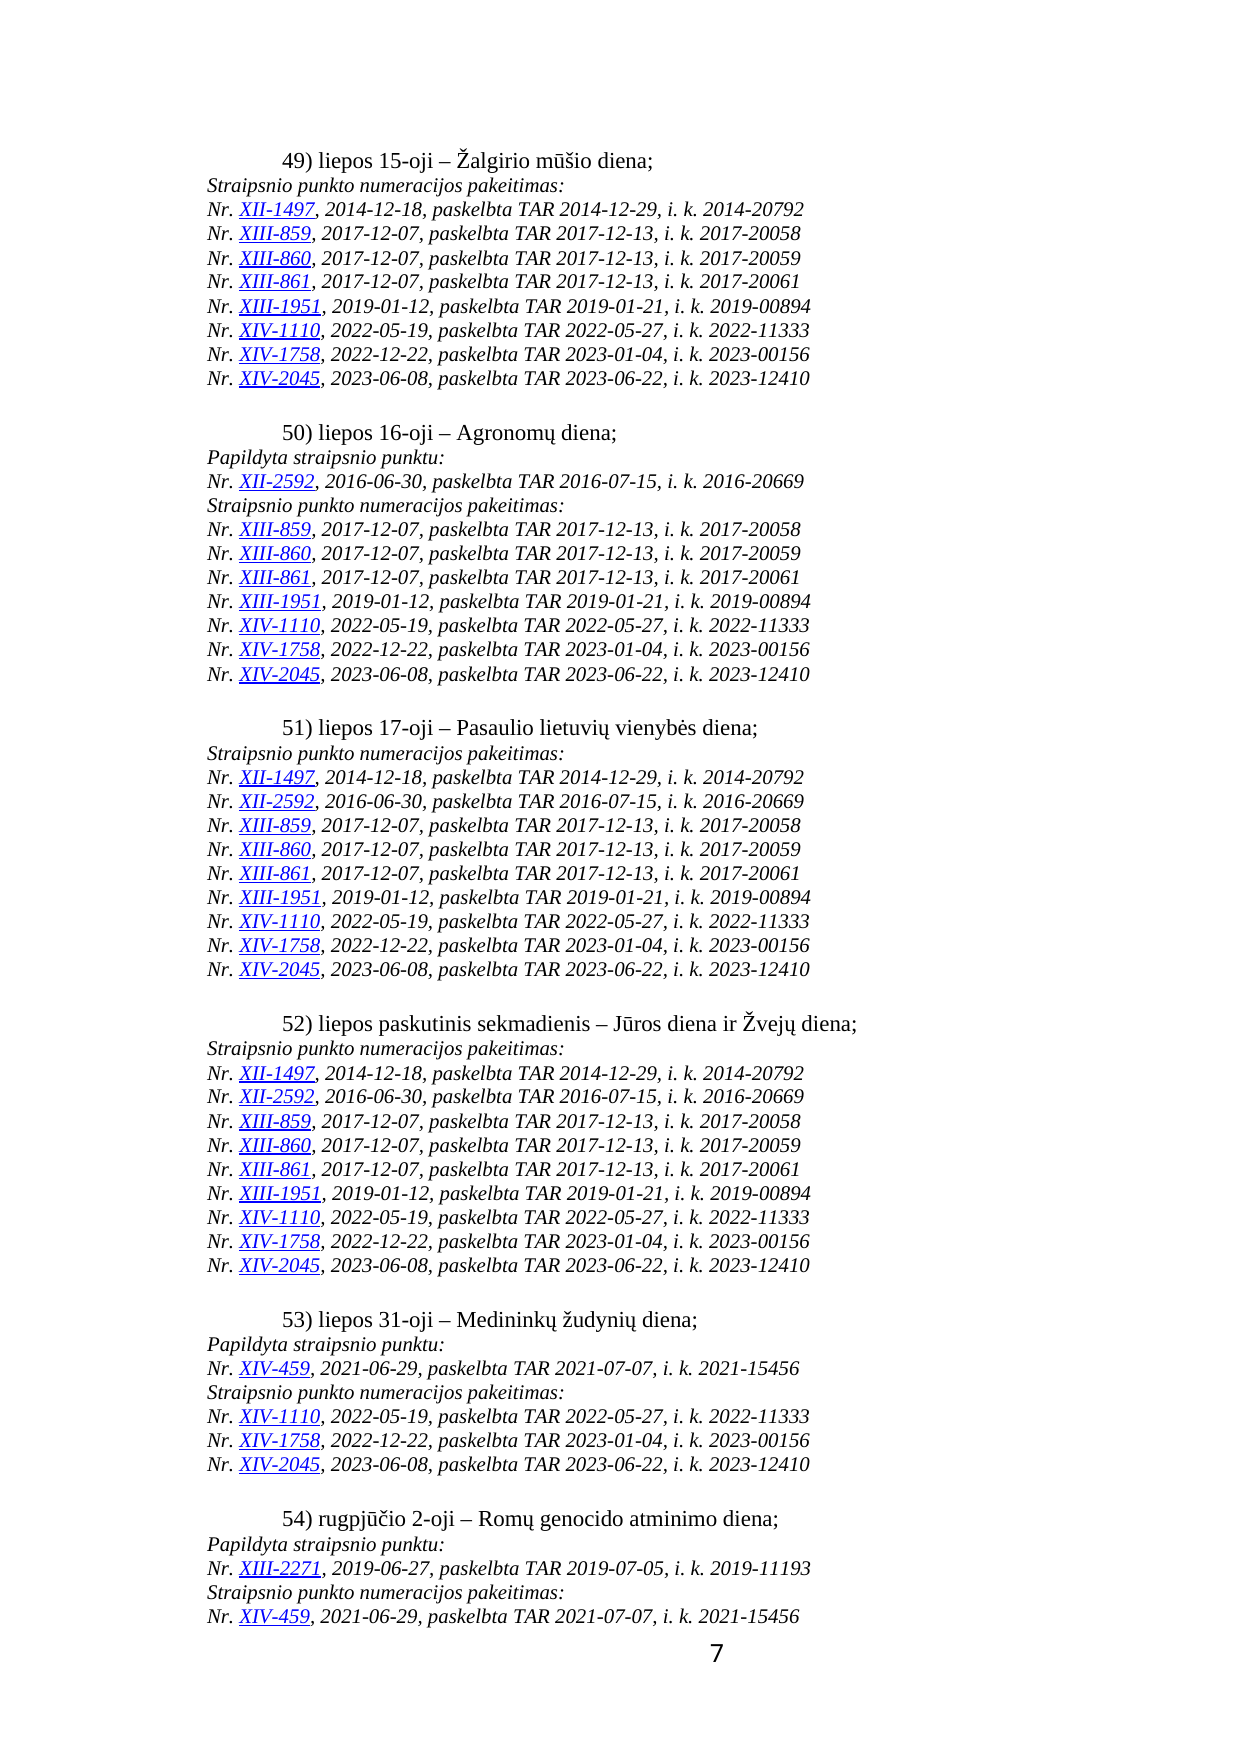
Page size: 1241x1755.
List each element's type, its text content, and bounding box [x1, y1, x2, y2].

text Straipsnio punkto numeracijos pakeitimas: [207, 1580, 1152, 1604]
text Nr. XIII-861, 2017-12-07, paskelbta TAR 2017-12-13, i. k. 2017-20061 [207, 861, 1152, 885]
text 53) liepos 31-oji – Medininkų žudynių diena; [207, 1306, 1152, 1332]
text Nr. XII-1497, 2014-12-18, paskelbta TAR 2014-12-29, i. k. 2014-20792 [207, 1060, 1152, 1084]
text 49) liepos 15-oji – Žalgirio mūšio diena; [207, 147, 1152, 173]
text Nr. XII-1497, 2014-12-18, paskelbta TAR 2014-12-29, i. k. 2014-20792 [207, 197, 1152, 221]
text Nr. XIII-861, 2017-12-07, paskelbta TAR 2017-12-13, i. k. 2017-20061 [207, 269, 1152, 293]
text Nr. XIII-1951, 2019-01-12, paskelbta TAR 2019-01-21, i. k. 2019-00894 [207, 1181, 1152, 1205]
text Papildyta straipsnio punktu: [207, 1332, 1152, 1356]
text Nr. XIV-1758, 2022-12-22, paskelbta TAR 2023-01-04, i. k. 2023-00156 [207, 933, 1152, 957]
text Nr. XIV-2045, 2023-06-08, paskelbta TAR 2023-06-22, i. k. 2023-12410 [207, 1253, 1152, 1277]
text Nr. XIV-2045, 2023-06-08, paskelbta TAR 2023-06-22, i. k. 2023-12410 [207, 1452, 1152, 1476]
text Nr. XIV-459, 2021-06-29, paskelbta TAR 2021-07-07, i. k. 2021-15456 [207, 1356, 1152, 1380]
text Nr. XIV-1758, 2022-12-22, paskelbta TAR 2023-01-04, i. k. 2023-00156 [207, 1428, 1152, 1452]
text Nr. XIV-2045, 2023-06-08, paskelbta TAR 2023-06-22, i. k. 2023-12410 [207, 366, 1152, 390]
text Nr. XIII-1951, 2019-01-12, paskelbta TAR 2019-01-21, i. k. 2019-00894 [207, 589, 1152, 613]
text Nr. XIII-860, 2017-12-07, paskelbta TAR 2017-12-13, i. k. 2017-20059 [207, 837, 1152, 861]
text Papildyta straipsnio punktu: [207, 1532, 1152, 1556]
text Nr. XIV-2045, 2023-06-08, paskelbta TAR 2023-06-22, i. k. 2023-12410 [207, 661, 1152, 686]
text Nr. XIII-859, 2017-12-07, paskelbta TAR 2017-12-13, i. k. 2017-20058 [207, 221, 1152, 245]
text Nr. XII-2592, 2016-06-30, paskelbta TAR 2016-07-15, i. k. 2016-20669 [207, 469, 1152, 493]
text Nr. XIII-859, 2017-12-07, paskelbta TAR 2017-12-13, i. k. 2017-20058 [207, 813, 1152, 837]
text Nr. XIV-1110, 2022-05-19, paskelbta TAR 2022-05-27, i. k. 2022-11333 [207, 1205, 1152, 1229]
text Straipsnio punkto numeracijos pakeitimas: [207, 741, 1152, 765]
text Nr. XIV-459, 2021-06-29, paskelbta TAR 2021-07-07, i. k. 2021-15456 [207, 1604, 1152, 1628]
text Nr. XIII-861, 2017-12-07, paskelbta TAR 2017-12-13, i. k. 2017-20061 [207, 1157, 1152, 1181]
text Nr. XIV-1758, 2022-12-22, paskelbta TAR 2023-01-04, i. k. 2023-00156 [207, 342, 1152, 366]
text Nr. XIV-1110, 2022-05-19, paskelbta TAR 2022-05-27, i. k. 2022-11333 [207, 613, 1152, 637]
text Nr. XIV-1110, 2022-05-19, paskelbta TAR 2022-05-27, i. k. 2022-11333 [207, 909, 1152, 933]
text Nr. XII-1497, 2014-12-18, paskelbta TAR 2014-12-29, i. k. 2014-20792 [207, 765, 1152, 789]
text Papildyta straipsnio punktu: [207, 445, 1152, 469]
text Nr. XIII-859, 2017-12-07, paskelbta TAR 2017-12-13, i. k. 2017-20058 [207, 1108, 1152, 1133]
text Straipsnio punkto numeracijos pakeitimas: [207, 173, 1152, 197]
text Nr. XIII-1951, 2019-01-12, paskelbta TAR 2019-01-21, i. k. 2019-00894 [207, 885, 1152, 909]
text Straipsnio punkto numeracijos pakeitimas: [207, 1380, 1152, 1404]
text 51) liepos 17-oji – Pasaulio lietuvių vienybės diena; [207, 714, 1152, 741]
text Nr. XIII-859, 2017-12-07, paskelbta TAR 2017-12-13, i. k. 2017-20058 [207, 517, 1152, 541]
text Nr. XIII-2271, 2019-06-27, paskelbta TAR 2019-07-05, i. k. 2019-11193 [207, 1556, 1152, 1580]
text Nr. XIII-860, 2017-12-07, paskelbta TAR 2017-12-13, i. k. 2017-20059 [207, 1133, 1152, 1157]
text Nr. XIII-1951, 2019-01-12, paskelbta TAR 2019-01-21, i. k. 2019-00894 [207, 293, 1152, 318]
text Nr. XIV-2045, 2023-06-08, paskelbta TAR 2023-06-22, i. k. 2023-12410 [207, 957, 1152, 981]
text Nr. XIII-860, 2017-12-07, paskelbta TAR 2017-12-13, i. k. 2017-20059 [207, 541, 1152, 565]
text Straipsnio punkto numeracijos pakeitimas: [207, 1036, 1152, 1060]
text Nr. XIII-861, 2017-12-07, paskelbta TAR 2017-12-13, i. k. 2017-20061 [207, 565, 1152, 589]
text Nr. XIV-1110, 2022-05-19, paskelbta TAR 2022-05-27, i. k. 2022-11333 [207, 318, 1152, 342]
text Nr. XIV-1110, 2022-05-19, paskelbta TAR 2022-05-27, i. k. 2022-11333 [207, 1404, 1152, 1428]
text 50) liepos 16-oji – Agronomų diena; [207, 418, 1152, 445]
text 52) liepos paskutinis sekmadienis – Jūros diena ir Žvejų diena; [207, 1010, 1152, 1036]
text Nr. XIV-1758, 2022-12-22, paskelbta TAR 2023-01-04, i. k. 2023-00156 [207, 1229, 1152, 1253]
text Nr. XIV-1758, 2022-12-22, paskelbta TAR 2023-01-04, i. k. 2023-00156 [207, 637, 1152, 661]
text Nr. XII-2592, 2016-06-30, paskelbta TAR 2016-07-15, i. k. 2016-20669 [207, 789, 1152, 813]
text Nr. XII-2592, 2016-06-30, paskelbta TAR 2016-07-15, i. k. 2016-20669 [207, 1084, 1152, 1108]
text 54) rugpjūčio 2-oji – Romų genocido atminimo diena; [207, 1505, 1152, 1532]
text Nr. XIII-860, 2017-12-07, paskelbta TAR 2017-12-13, i. k. 2017-20059 [207, 245, 1152, 269]
text Straipsnio punkto numeracijos pakeitimas: [207, 493, 1152, 517]
